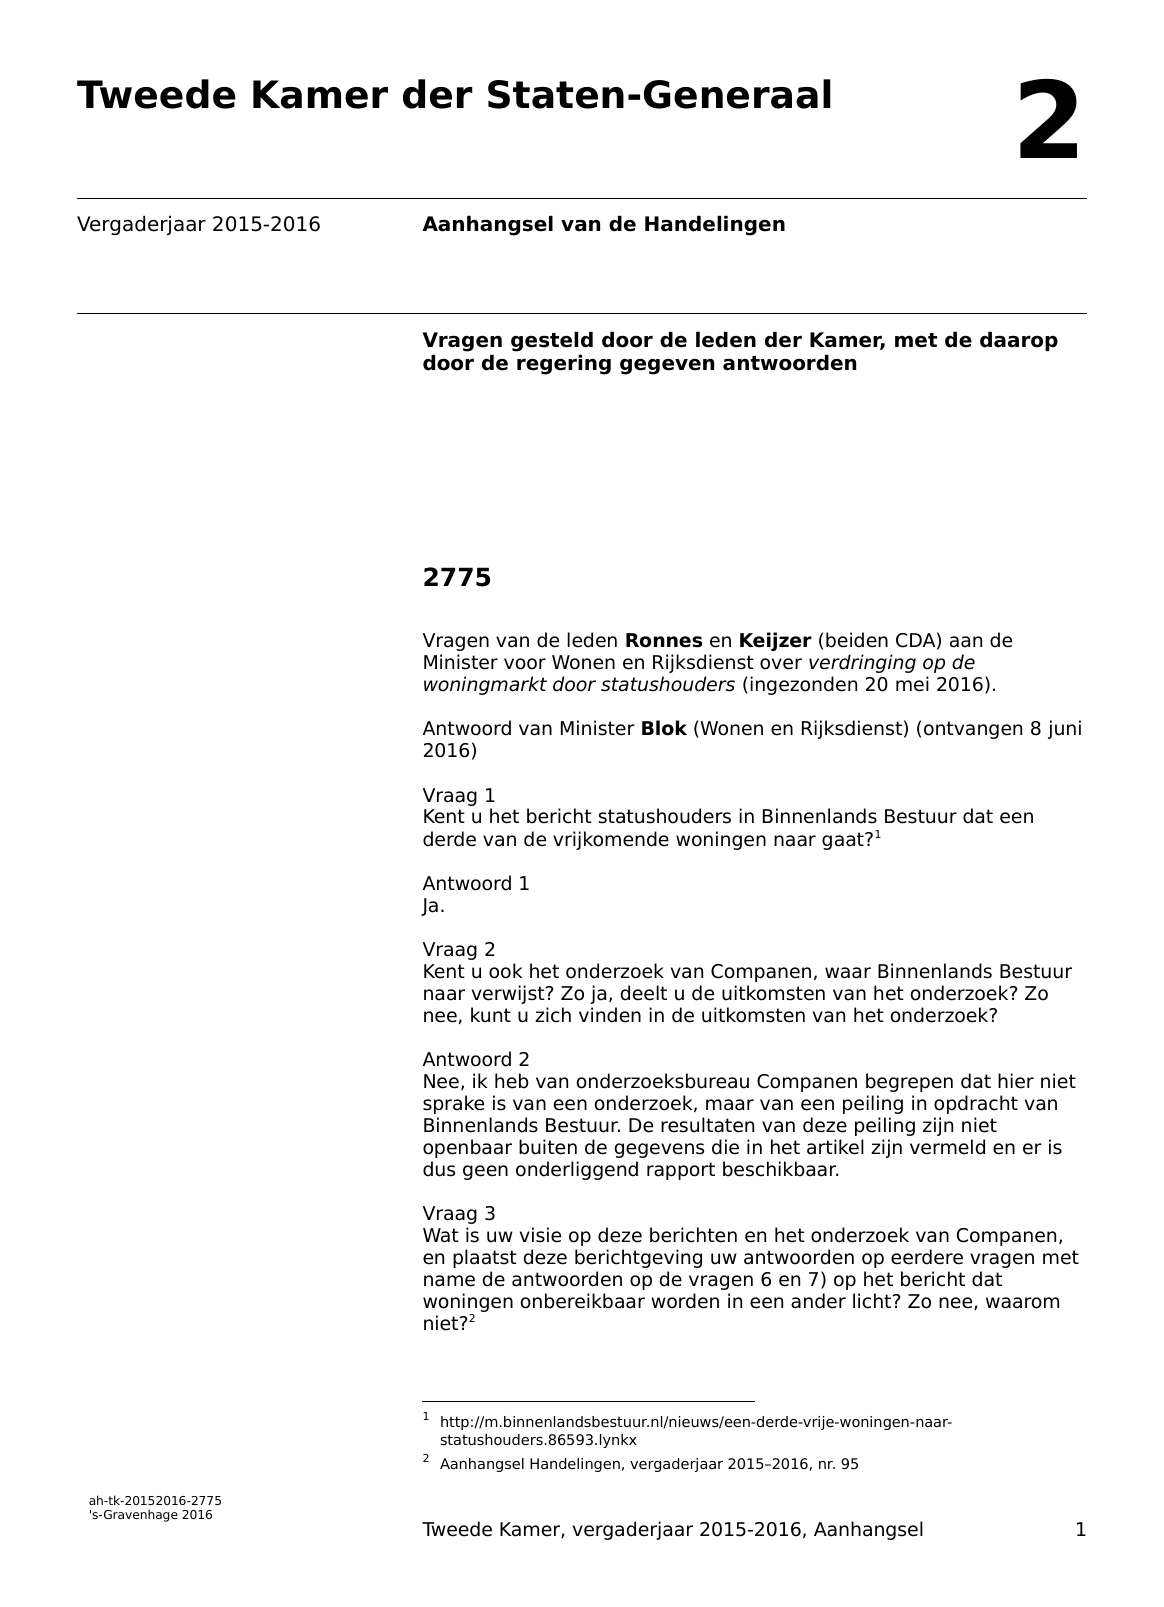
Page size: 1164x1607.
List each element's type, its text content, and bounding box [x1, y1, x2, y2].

text Vragen van de leden Ronnes en Keijzer (beiden CDA) aan de Minister voor Wonen en Rijksdienst over verdringing op de woningmarkt door statushouders (ingezonden 20 mei 2016). [422, 630, 1087, 696]
table_cell Vergaderjaar 2015-2016 [77, 199, 422, 313]
text Aanhangsel Handelingen, vergaderjaar 2015–2016, nr. 95 [422, 1452, 1087, 1474]
text 's-Gravenhage 2016 [88, 1508, 323, 1522]
text Kent u ook het onderzoek van Companen, waar Binnenlands Bestuur naar verwijst? Zo ja, deelt u de uitkomsten van het onderzoek? Zo nee, kunt u zich vinden in de uitkomsten van het onderzoek? [422, 961, 1087, 1027]
table_cell Aanhangsel van de Handelingen [422, 199, 1087, 313]
text Kent u het bericht statushouders in Binnenlands Bestuur dat een derde van de vrijkomende woningen naar gaat? [422, 806, 1087, 850]
text ah-tk-20152016-2775 [88, 1494, 323, 1508]
text Wat is uw visie op deze berichten en het onderzoek van Companen, en plaatst deze berichtgeving uw antwoorden op eerdere vragen met name de antwoorden op de vragen 6 en 7) op het bericht dat woningen onbereikbaar worden in een ander licht? Zo nee, waarom niet? [422, 1225, 1087, 1335]
text Nee, ik heb van onderzoeksbureau Companen begrepen dat hier niet sprake is van een onderzoek, maar van een peiling in opdracht van Binnenlands Bestuur. De resultaten van deze peiling zijn niet openbaar buiten de gegevens die in het artikel zijn vermeld en er is dus geen onderliggend rapport beschikbaar. [422, 1071, 1087, 1181]
text 2775 [422, 563, 1087, 592]
text Vraag 1 [422, 784, 1087, 806]
table_header 2 [886, 59, 1087, 198]
text Vraag 2 [422, 939, 1087, 961]
text Vraag 3 [422, 1203, 1087, 1225]
table_header Tweede Kamer der Staten-Generaal [77, 59, 886, 198]
text Antwoord 2 [422, 1049, 1087, 1071]
text Ja. [422, 894, 1087, 917]
text Antwoord 1 [422, 873, 1087, 894]
table_cell Vragen gesteld door de leden der Kamer, met de daarop door de regering gegeven antwoorden [422, 314, 1087, 375]
text Antwoord van Minister Blok (Wonen en Rijksdienst) (ontvangen 8 juni 2016) [422, 718, 1087, 762]
text http://m.binnenlandsbestuur.nl/nieuws/een-derde-vrije-woningen-naar-statushouders.86593.lynkx [422, 1410, 1087, 1449]
table_cell [77, 314, 422, 375]
